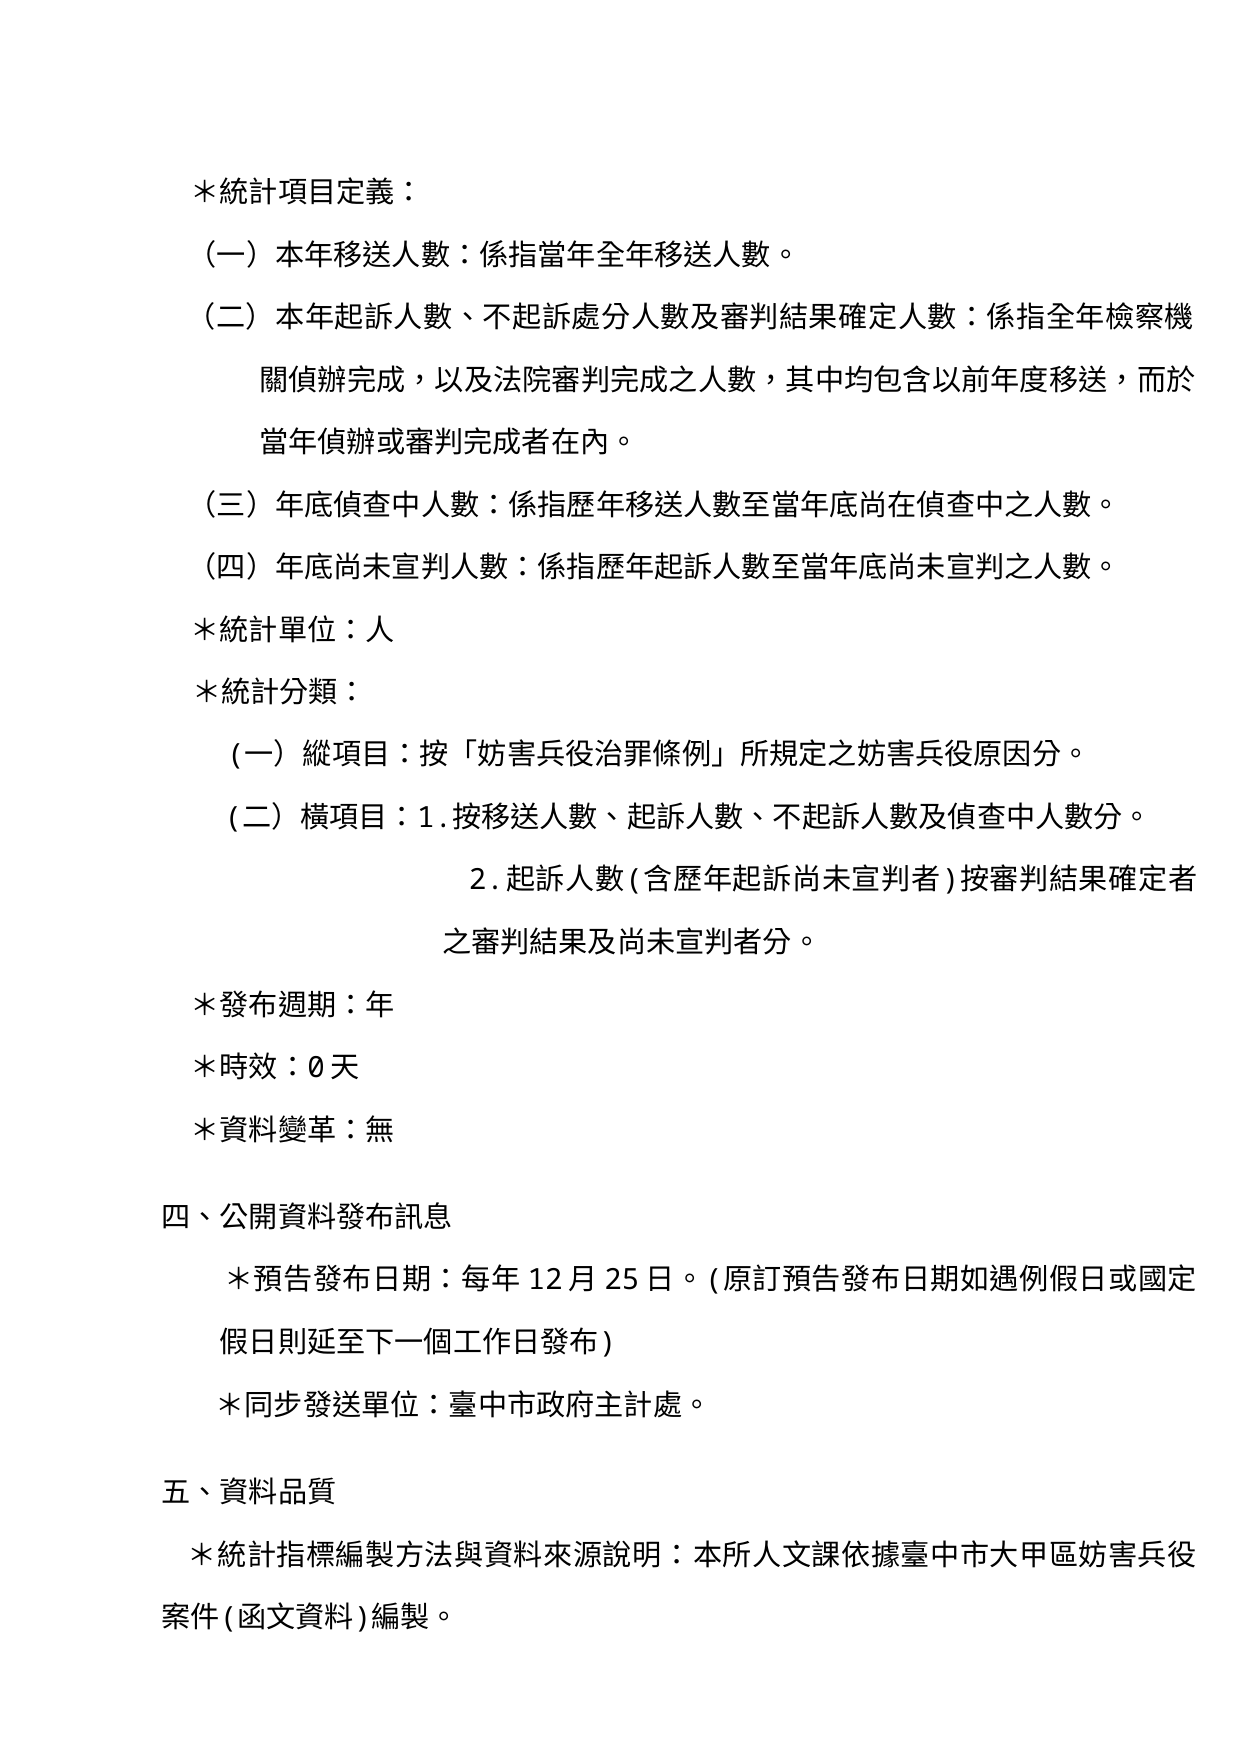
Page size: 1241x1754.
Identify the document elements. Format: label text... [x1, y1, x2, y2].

table_header ＊統計項目定義： （一）本年移送人數：係指當年全年移送人數。 （二）本年起訴人數、不起訴處分人數及審判結果確定人數：係指全年檢察機關偵辦完成，以及法院審判完成之人數，其中均包含以前年度移送，而於當年偵辦或審判完成者在內。 （三）年底偵查中人數：係指歷年移送人數至當年底尚在偵查中之人數。 （四）年底尚未宣判人數：係指歷年起訴人數至當年底尚未宣判之人數。 ＊統計單位：人 ＊統計分類： (一）縱項目：按「妨害兵役治罪條例」所規定之妨害兵役原因分。 (二）橫項目：1.按移送人數、起訴人數、不起訴人數及偵查中人數分。 2.起訴人數(含歷年起訴尚未宣判者)按審判結果確定者之審判結果及尚未宣判者分。 ＊發布週期：年 ＊時效：0天 ＊資料變革：無 四、公開資料發布訊息 ＊預告發布日期：每年12月25日。(原訂預告發布日期如遇例假日或國定假日則延至下一個工作日發布) ＊同步發送單位：臺中市政府主計處。 五、資料品質 ＊統計指標編製方法與資料來源說明：本所人文課依據臺中市大甲區妨害兵役案件(函文資料)編製。 [150, 148, 1209, 1636]
